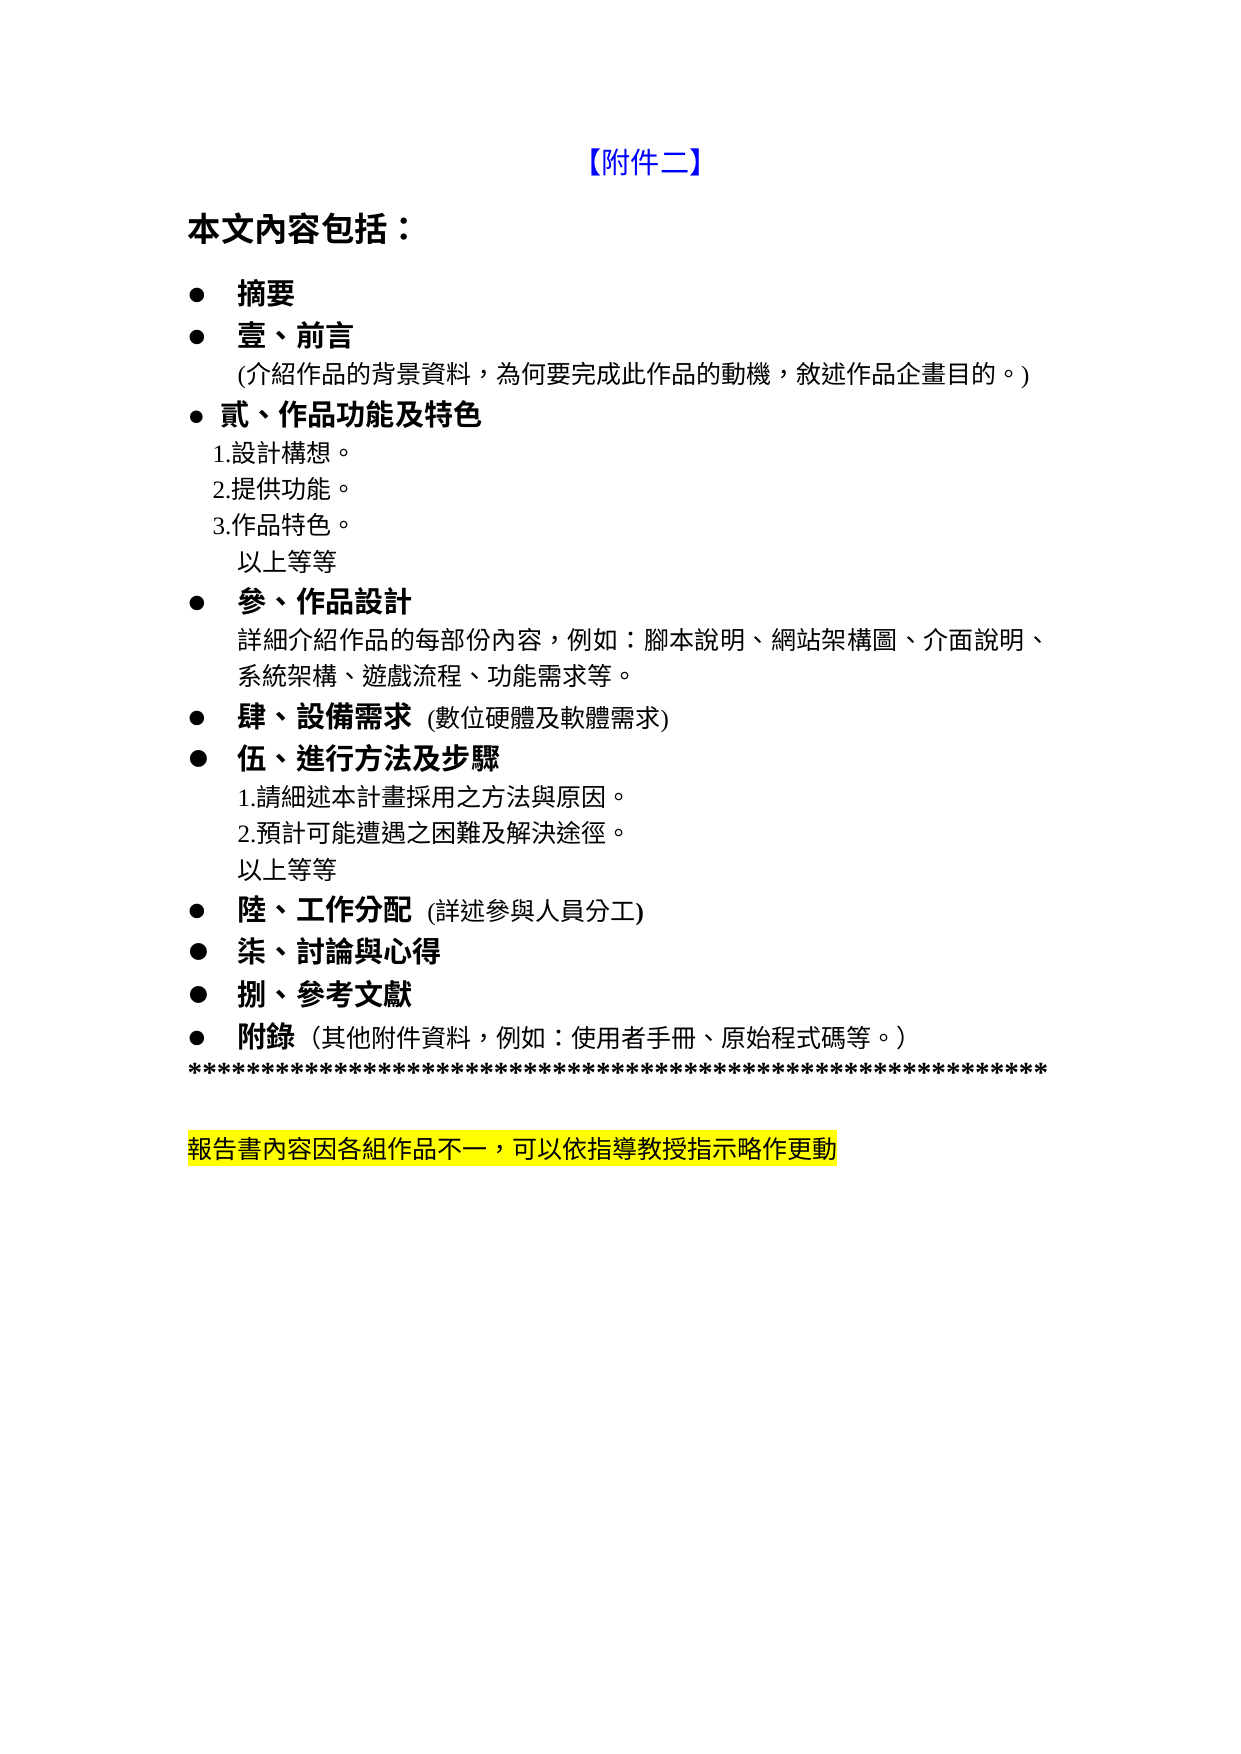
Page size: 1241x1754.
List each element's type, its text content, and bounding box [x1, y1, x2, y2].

text 1.請細述本計畫採用之方法與原因。 [237, 778, 1053, 814]
list 捌、參考文獻 [187, 971, 1053, 1013]
text (介紹作品的背景資料，為何要完成此作品的動機，敘述作品企畫目的。) [237, 355, 1053, 391]
text ● 貳、作品功能及特色 [187, 391, 1053, 433]
list 陸、工作分配 (詳述參與人員分工) [187, 886, 1053, 929]
text 報告書內容因各組作品不一，可以依指導教授指示略作更動 [187, 1106, 1053, 1168]
text 2.預計可能遭遇之困難及解決途徑。 [237, 814, 1053, 850]
text 本文內容包括： [187, 203, 1053, 251]
text *********************************************************** [187, 1056, 1053, 1089]
text 3.作品特色。 [187, 506, 1053, 542]
text 以上等等 [237, 850, 1053, 886]
list 參、作品設計 [187, 578, 1053, 621]
text 以上等等 [237, 542, 1053, 578]
list 柒、討論與心得 [187, 929, 1053, 971]
list 伍、進行方法及步驟 [187, 735, 1053, 778]
list 壹、前言 [187, 312, 1053, 355]
list 肆、設備需求 (數位硬體及軟體需求) [187, 693, 1053, 735]
text 1.設計構想。 [187, 433, 1053, 469]
text 詳細介紹作品的每部份內容，例如：腳本說明、網站架構圖、介面說明、系統架構、遊戲流程、功能需求等。 [237, 621, 1053, 693]
list 附錄（其他附件資料，例如：使用者手冊、原始程式碼等。） [187, 1013, 1053, 1056]
text 【附件二】 [237, 119, 1053, 182]
text 2.提供功能。 [187, 469, 1053, 506]
list 摘要 [187, 270, 1053, 312]
